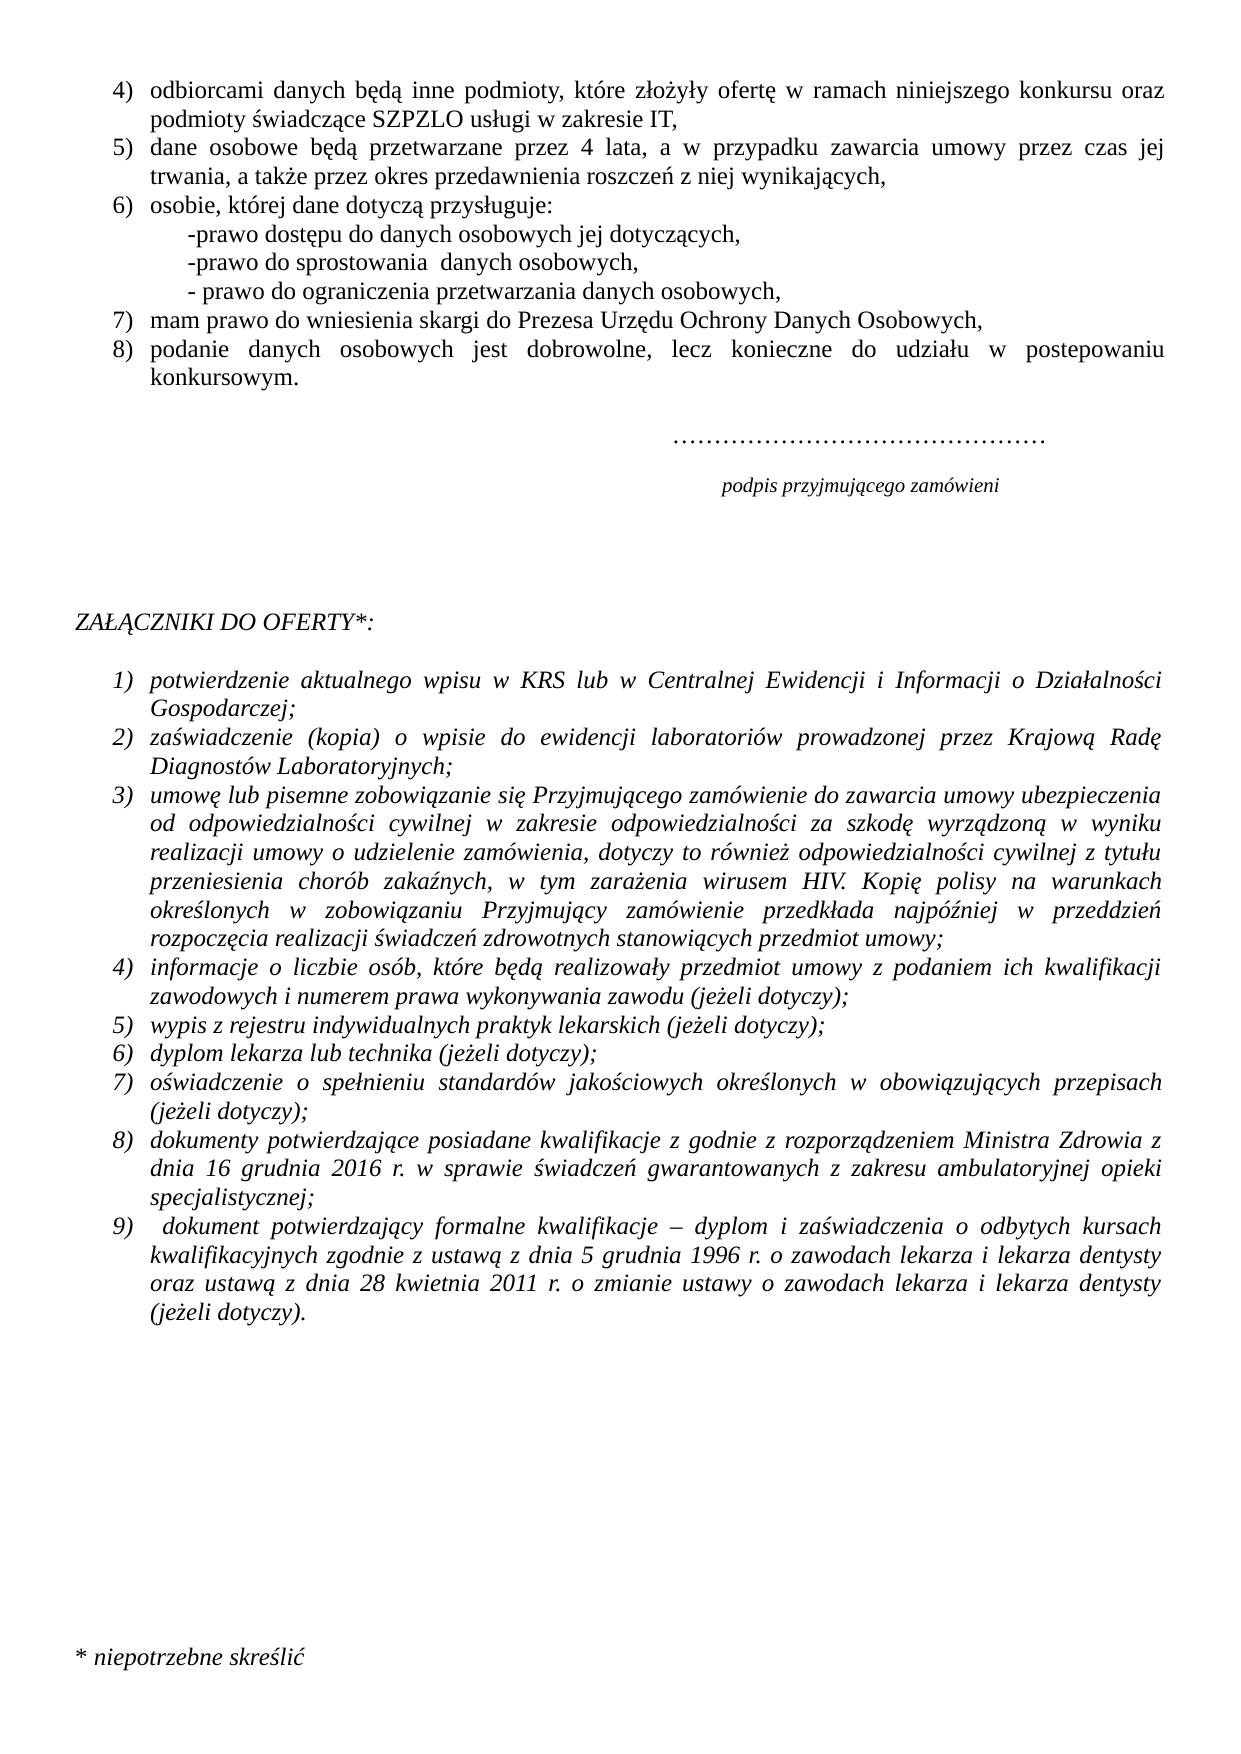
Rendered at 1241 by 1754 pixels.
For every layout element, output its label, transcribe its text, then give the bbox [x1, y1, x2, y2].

list osobie, której dane dotyczą przysługuje: [112, 190, 1165, 219]
list informacje o liczbie osób, które będą realizowały przedmiot umowy z podaniem ich kwalifikacji zawodowych i numerem prawa wykonywania zawodu (jeżeli dotyczy); [112, 952, 1165, 1010]
list odbiorcami danych będą inne podmioty, które złożyły ofertę w ramach niniejszego konkursu oraz podmioty świadczące SZPZLO usługi w zakresie IT, [112, 75, 1165, 132]
text * niepotrzebne skreślić [75, 1642, 1165, 1671]
list dokumenty potwierdzające posiadane kwalifikacje z godnie z rozporządzeniem Ministra Zdrowia z dnia 16 grudnia 2016 r. w sprawie świadczeń gwarantowanych z zakresu ambulatoryjnej opieki specjalistycznej; [112, 1125, 1165, 1211]
list oświadczenie o spełnieniu standardów jakościowych określonych w obowiązujących przepisach (jeżeli dotyczy); [112, 1067, 1165, 1125]
list wypis z rejestru indywidualnych praktyk lekarskich (jeżeli dotyczy); [112, 1010, 1165, 1038]
text -prawo do sprostowania danych osobowych, [114, 247, 1165, 276]
list dokument potwierdzający formalne kwalifikacje – dyplom i zaświadczenia o odbytych kursach kwalifikacyjnych zgodnie z ustawą z dnia 5 grudnia 1996 r. o zawodach lekarza i lekarza dentysty oraz ustawą z dnia 28 kwietnia 2011 r. o zmianie ustawy o zawodach lekarza i lekarza dentysty (jeżeli dotyczy). [112, 1211, 1165, 1326]
list podanie danych osobowych jest dobrowolne, lecz konieczne do udziału w postepowaniu konkursowym. [112, 334, 1165, 391]
text ……………………………………… [75, 420, 1165, 449]
text podpis przyjmującego zamówieni [75, 473, 1165, 497]
list dane osobowe będą przetwarzane przez 4 lata, a w przypadku zawarcia umowy przez czas jej trwania, a także przez okres przedawnienia roszczeń z niej wynikających, [112, 132, 1165, 190]
list zaświadczenie (kopia) o wpisie do ewidencji laboratoriów prowadzonej przez Krajową Radę Diagnostów Laboratoryjnych; [112, 722, 1165, 780]
list umowę lub pisemne zobowiązanie się Przyjmującego zamówienie do zawarcia umowy ubezpieczenia od odpowiedzialności cywilnej w zakresie odpowiedzialności za szkodę wyrządzoną w wyniku realizacji umowy o udzielenie zamówienia, dotyczy to również odpowiedzialności cywilnej z tytułu przeniesienia chorób zakaźnych, w tym zarażenia wirusem HIV. Kopię polisy na warunkach określonych w zobowiązaniu Przyjmujący zamówienie przedkłada najpóźniej w przeddzień rozpoczęcia realizacji świadczeń zdrowotnych stanowiących przedmiot umowy; [112, 780, 1165, 952]
list potwierdzenie aktualnego wpisu w KRS lub w Centralnej Ewidencji i Informacji o Działalności Gospodarczej; [112, 665, 1165, 722]
text - prawo do ograniczenia przetwarzania danych osobowych, [114, 276, 1165, 305]
list dyplom lekarza lub technika (jeżeli dotyczy); [112, 1038, 1165, 1067]
text -prawo dostępu do danych osobowych jej dotyczących, [187, 219, 1165, 247]
text ZAŁĄCZNIKI DO OFERTY*: [75, 607, 1165, 636]
list mam prawo do wniesienia skargi do Prezesa Urzędu Ochrony Danych Osobowych, [112, 305, 1165, 334]
